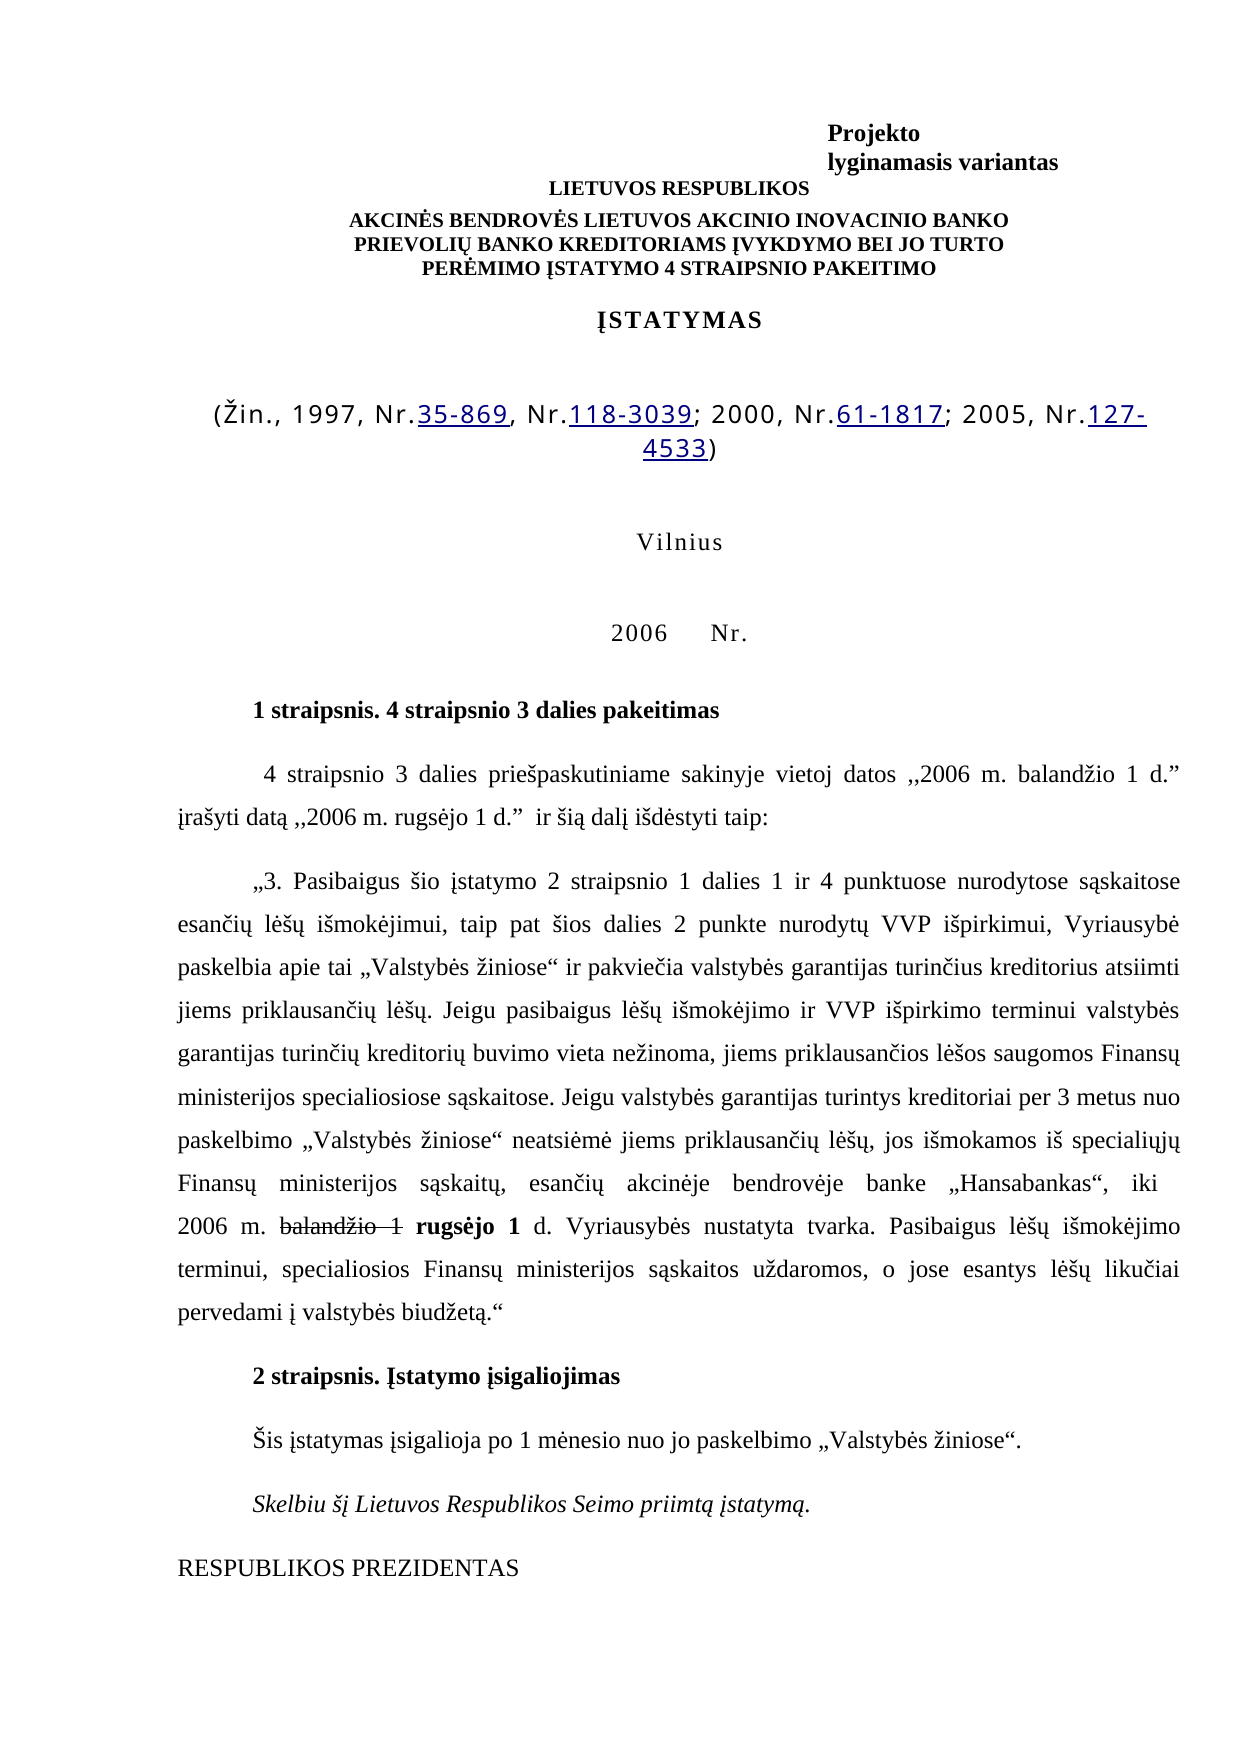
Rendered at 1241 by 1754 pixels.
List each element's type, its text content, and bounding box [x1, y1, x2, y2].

text PRIEVOLIŲ BANKO KREDITORIAMS ĮVYKDYMO BEI JO TURTO [177, 232, 1181, 256]
text ĮSTATYMAS [177, 305, 1181, 334]
text Šis įstatymas įsigalioja po 1 mėnesio nuo jo paskelbimo „Valstybės žiniose“. [177, 1425, 1181, 1454]
text Projekto [177, 118, 1181, 147]
text 1 straipsnis. 4 straipsnio 3 dalies pakeitimas [177, 695, 1181, 724]
text Vilnius [177, 527, 1181, 556]
text 2006 Nr. [177, 618, 1181, 647]
text „3. Pasibaigus šio įstatymo 2 straipsnio 1 dalies 1 ir 4 punktuose nurodytose sąskaitose esančių lėšų išmokėjimui, taip pat šios dalies 2 punkte nurodytų VVP išpirkimui, Vyriausybė paskelbia apie tai „Valstybės žiniose“ ir pakviečia valstybės garantijas turinčius kreditorius atsiimti jiems priklausančių lėšų. Jeigu pasibaigus lėšų išmokėjimo ir VVP išpirkimo terminui valstybės garantijas turinčių kreditorių buvimo vieta nežinoma, jiems priklausančios lėšos saugomos Finansų ministerijos specialiosiose sąskaitose. Jeigu valstybės garantijas turintys kreditoriai per 3 metus nuo paskelbimo „Valstybės žiniose“ neatsiėmė jiems priklausančių lėšų, jos išmokamos iš specialiųjų Finansų ministerijos sąskaitų, esančių akcinėje bendrovėje banke „Hansabankas“, iki 2006 m. balandžio 1 rugsėjo 1 d. Vyriausybės nustatyta tvarka. Pasibaigus lėšų išmokėjimo terminui, specialiosios Finansų ministerijos sąskaitos uždaromos, o jose esantys lėšų likučiai pervedami į valstybės biudžetą.“ [177, 866, 1181, 1326]
text 2 straipsnis. Įstatymo įsigaliojimas [177, 1361, 1181, 1390]
text 4 straipsnio 3 dalies priešpaskutiniame sakinyje vietoj datos ,,2006 m. balandžio 1 d.” įrašyti datą ,,2006 m. rugsėjo 1 d.” ir šią dalį išdėstyti taip: [177, 759, 1181, 831]
text (Žin., 1997, Nr.35-869, Nr.118-3039; 2000, Nr.61-1817; 2005, Nr.127-4533) [177, 396, 1181, 464]
text PERĖMIMO ĮSTATYMO 4 STRAIPSNIO PAKEITIMO [177, 256, 1181, 280]
text AKCINĖS BENDROVĖS LIETUVOS AKCINIO INOVACINIO BANKO [177, 208, 1181, 232]
text lyginamasis variantas [177, 147, 1181, 176]
text Skelbiu šį Lietuvos Respublikos Seimo priimtą įstatymą. [177, 1489, 1181, 1518]
text LIETUVOS RESPUBLIKOS [177, 176, 1181, 200]
text RESPUBLIKOS PREZIDENTAS [177, 1553, 1181, 1582]
